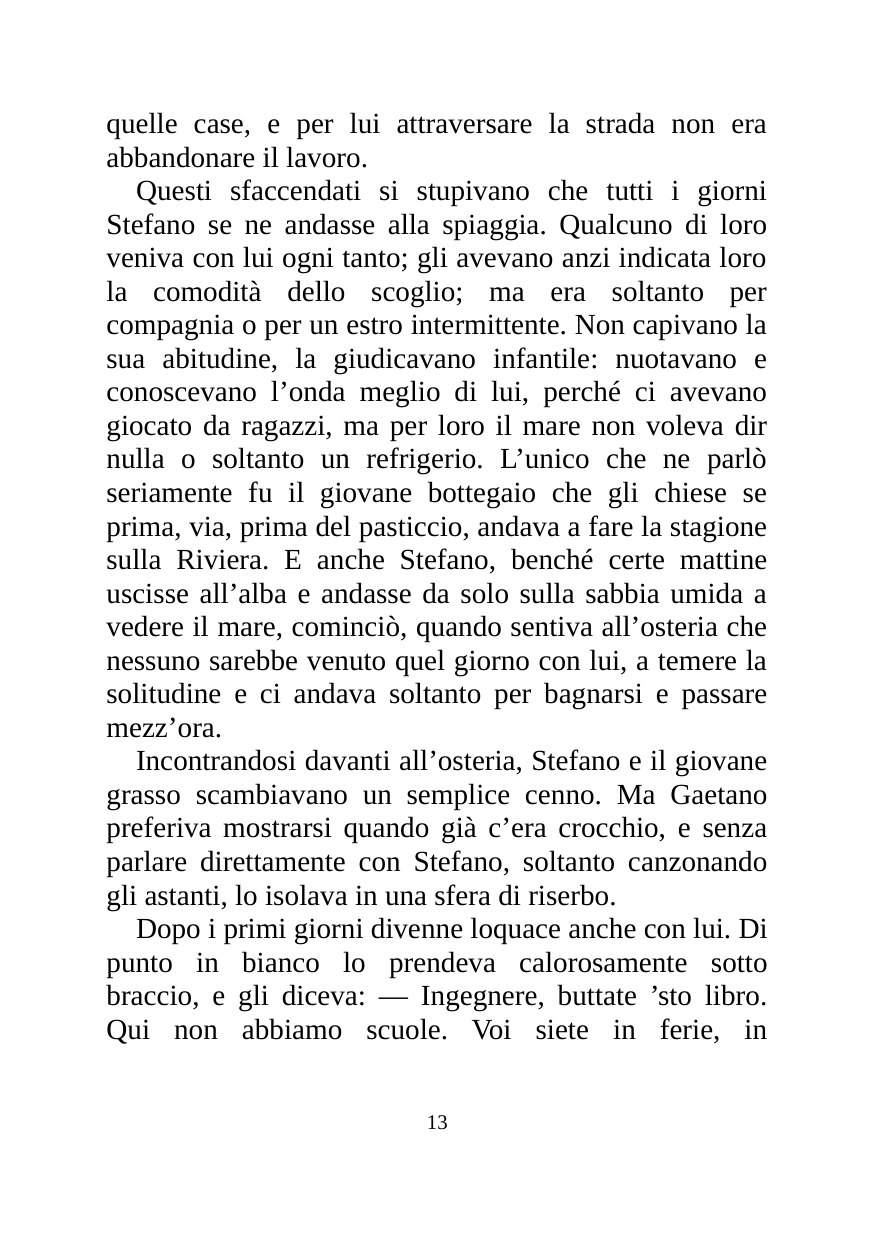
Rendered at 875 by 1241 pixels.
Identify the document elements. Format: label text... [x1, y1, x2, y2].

text Dopo i primi giorni divenne loquace anche con lui. Di punto in bianco lo prendeva calorosamente sotto braccio, e gli diceva: — Ingegnere, buttate ’sto libro. Qui non abbiamo scuole. Voi siete in ferie, in [106, 911, 768, 1045]
text Incontrandosi davanti all’osteria, Stefano e il giovane grasso scambiavano un semplice cenno. Ma Gaetano preferiva mostrarsi quando già c’era crocchio, e senza parlare direttamente con Stefano, soltanto canzonando gli astanti, lo isolava in una sfera di riserbo. [106, 743, 768, 911]
text Questi sfaccendati si stupivano che tutti i giorni Stefano se ne andasse alla spiaggia. Qualcuno di loro veniva con lui ogni tanto; gli avevano anzi indicata loro la comodità dello scoglio; ma era soltanto per compagnia o per un estro intermittente. Non capivano la sua abitudine, la giudicavano infantile: nuotavano e conoscevano l’onda meglio di lui, perché ci avevano giocato da ragazzi, ma per loro il mare non voleva dir nulla o soltanto un refrigerio. L’unico che ne parlò seriamente fu il giovane bottegaio che gli chiese se prima, via, prima del pasticcio, andava a fare la stagione sulla Riviera. E anche Stefano, benché certe mattine uscisse all’alba e andasse da solo sulla sabbia umida a vedere il mare, cominciò, quando sentiva all’osteria che nessuno sarebbe venuto quel giorno con lui, a temere la solitudine e ci andava soltanto per bagnarsi e passare mezz’ora. [106, 173, 768, 743]
text quelle case, e per lui attraversare la strada non era abbandonare il lavoro. [106, 106, 768, 173]
